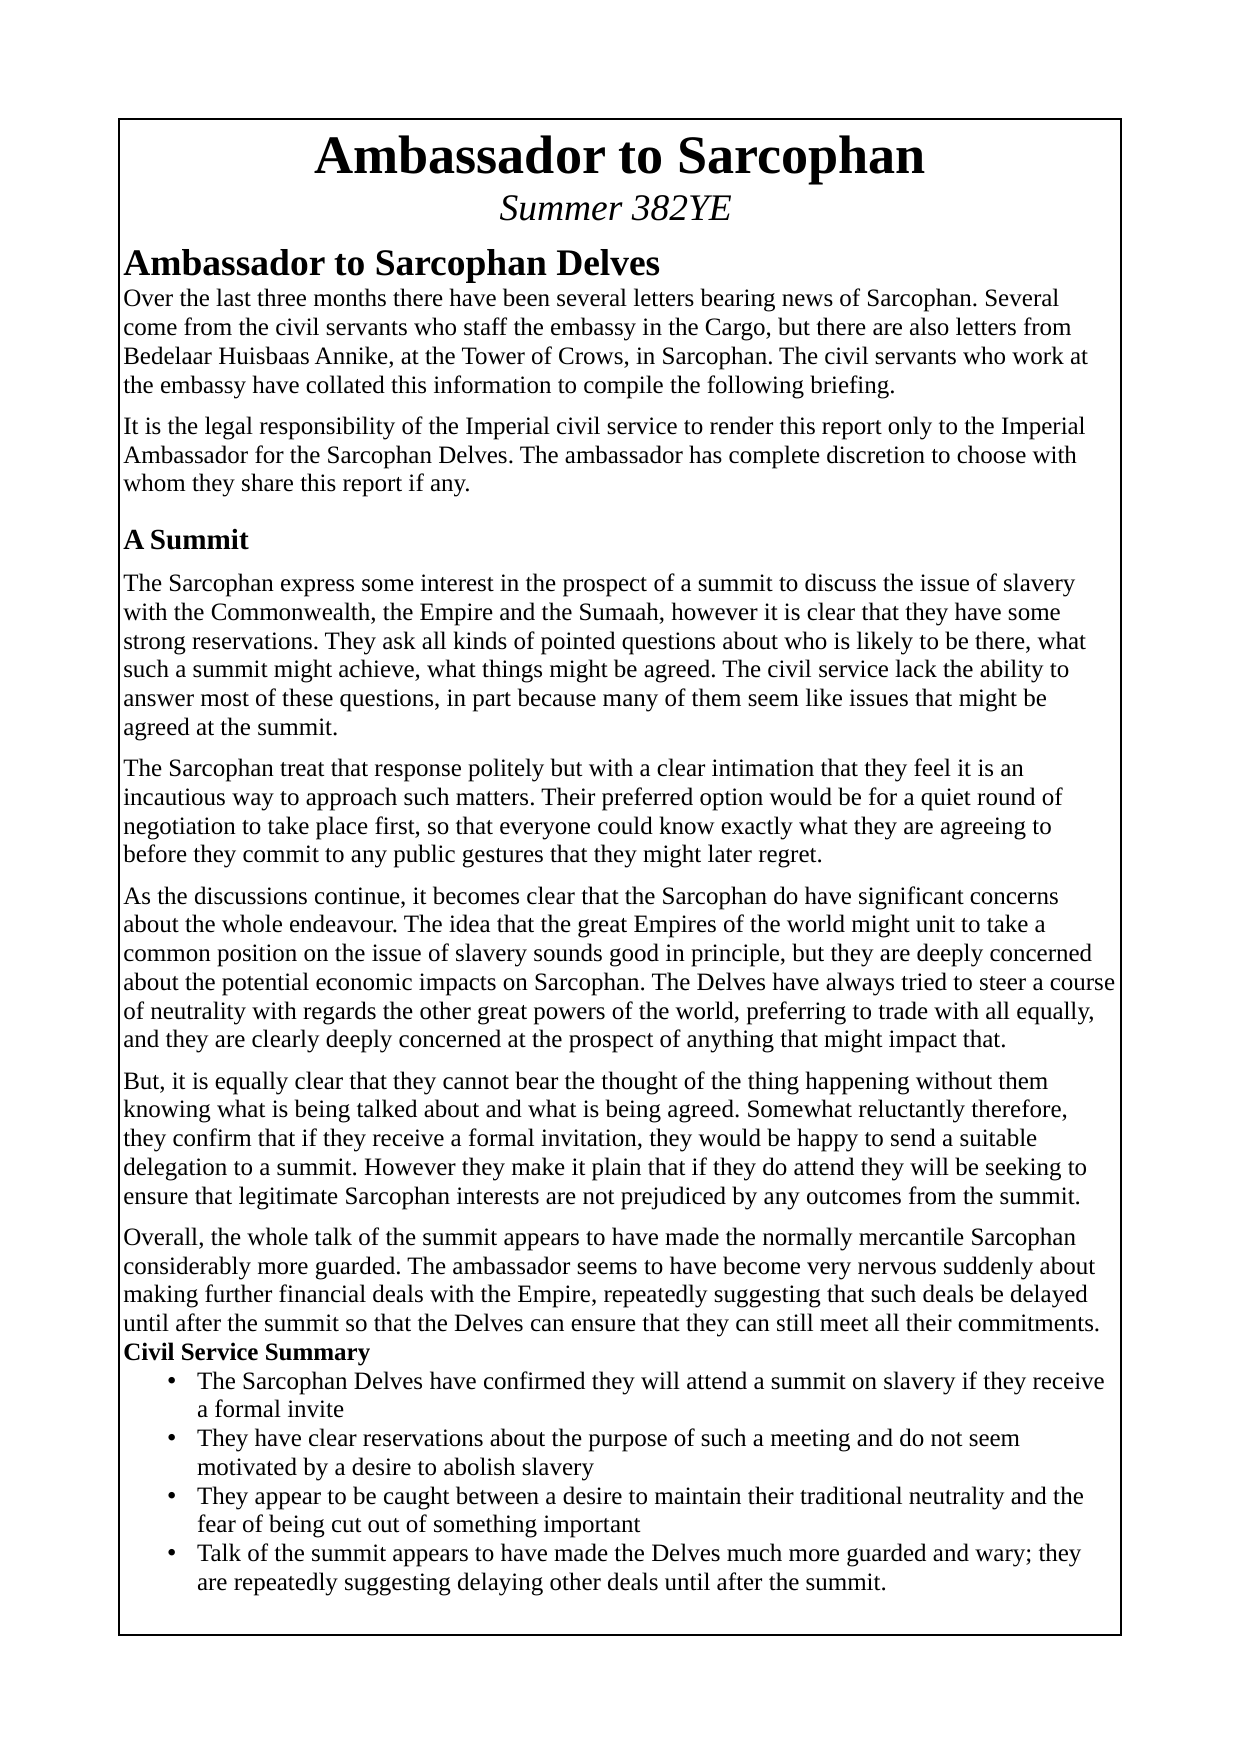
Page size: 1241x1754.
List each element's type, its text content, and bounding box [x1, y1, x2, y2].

text The Sarcophan express some interest in the prospect of a summit to discuss the issue of slavery with the Commonwealth, the Empire and the Sumaah, however it is clear that they have some strong reservations. They ask all kinds of pointed questions about who is likely to be there, what such a summit might achieve, what things might be agreed. The civil service lack the ability to answer most of these questions, in part because many of them seem like issues that might be agreed at the summit. [123, 568, 1117, 741]
text The Sarcophan treat that response politely but with a clear intimation that they feel it is an incautious way to approach such matters. Their preferred option would be for a quiet round of negotiation to take place first, so that everyone could know exactly what they are agreeing to before they commit to any public gestures that they might later regret. [123, 753, 1117, 868]
text Ambassador to Sarcophan Delves [123, 240, 1117, 283]
list Talk of the summit appears to have made the Delves much more guarded and wary; they are repeatedly suggesting delaying other deals until after the summit. [167, 1538, 1117, 1596]
text It is the legal responsibility of the Imperial civil service to render this report only to the Imperial Ambassador for the Sarcophan Delves. The ambassador has complete discretion to choose with whom they share this report if any. [123, 411, 1117, 497]
subtitle A Summit [123, 522, 1117, 556]
text Overall, the whole talk of the summit appears to have made the normally mercantile Sarcophan considerably more guarded. The ambassador seems to have become very nervous suddenly about making further financial deals with the Empire, repeatedly suggesting that such deals be delayed until after the summit so that the Delves can ensure that they can still meet all their commitments. [123, 1222, 1117, 1337]
text But, it is equally clear that they cannot bear the thought of the thing happening without them knowing what is being talked about and what is being agreed. Somewhat reluctantly therefore, they confirm that if they receive a formal invitation, they would be happy to send a suitable delegation to a summit. However they make it plain that if they do attend they will be seeking to ensure that legitimate Sarcophan interests are not prejudiced by any outcomes from the summit. [123, 1066, 1117, 1209]
text Over the last three months there have been several letters bearing news of Sarcophan. Several come from the civil servants who staff the embassy in the Cargo, but there are also letters from Bedelaar Huisbaas Annike, at the Tower of Crows, in Sarcophan. The civil servants who work at the embassy have collated this information to compile the following briefing. [123, 283, 1117, 398]
subtitle Civil Service Summary [123, 1337, 1117, 1366]
text Ambassador to Sarcophan [123, 123, 1117, 185]
text As the discussions continue, it becomes clear that the Sarcophan do have significant concerns about the whole endeavour. The idea that the great Empires of the world might unit to take a common position on the issue of slavery sounds good in principle, but they are deeply concerned about the potential economic impacts on Sarcophan. The Delves have always tried to steer a course of neutrality with regards the other great powers of the world, preferring to trade with all equally, and they are clearly deeply concerned at the prospect of anything that might impact that. [123, 881, 1117, 1053]
list The Sarcophan Delves have confirmed they will attend a summit on slavery if they receive a formal invite [167, 1366, 1117, 1423]
list They appear to be caught between a desire to maintain their traditional neutrality and the fear of being cut out of something important [167, 1481, 1117, 1538]
subtitle Summer 382YE [123, 185, 1117, 228]
list They have clear reservations about the purpose of such a meeting and do not seem motivated by a desire to abolish slavery [167, 1423, 1117, 1481]
